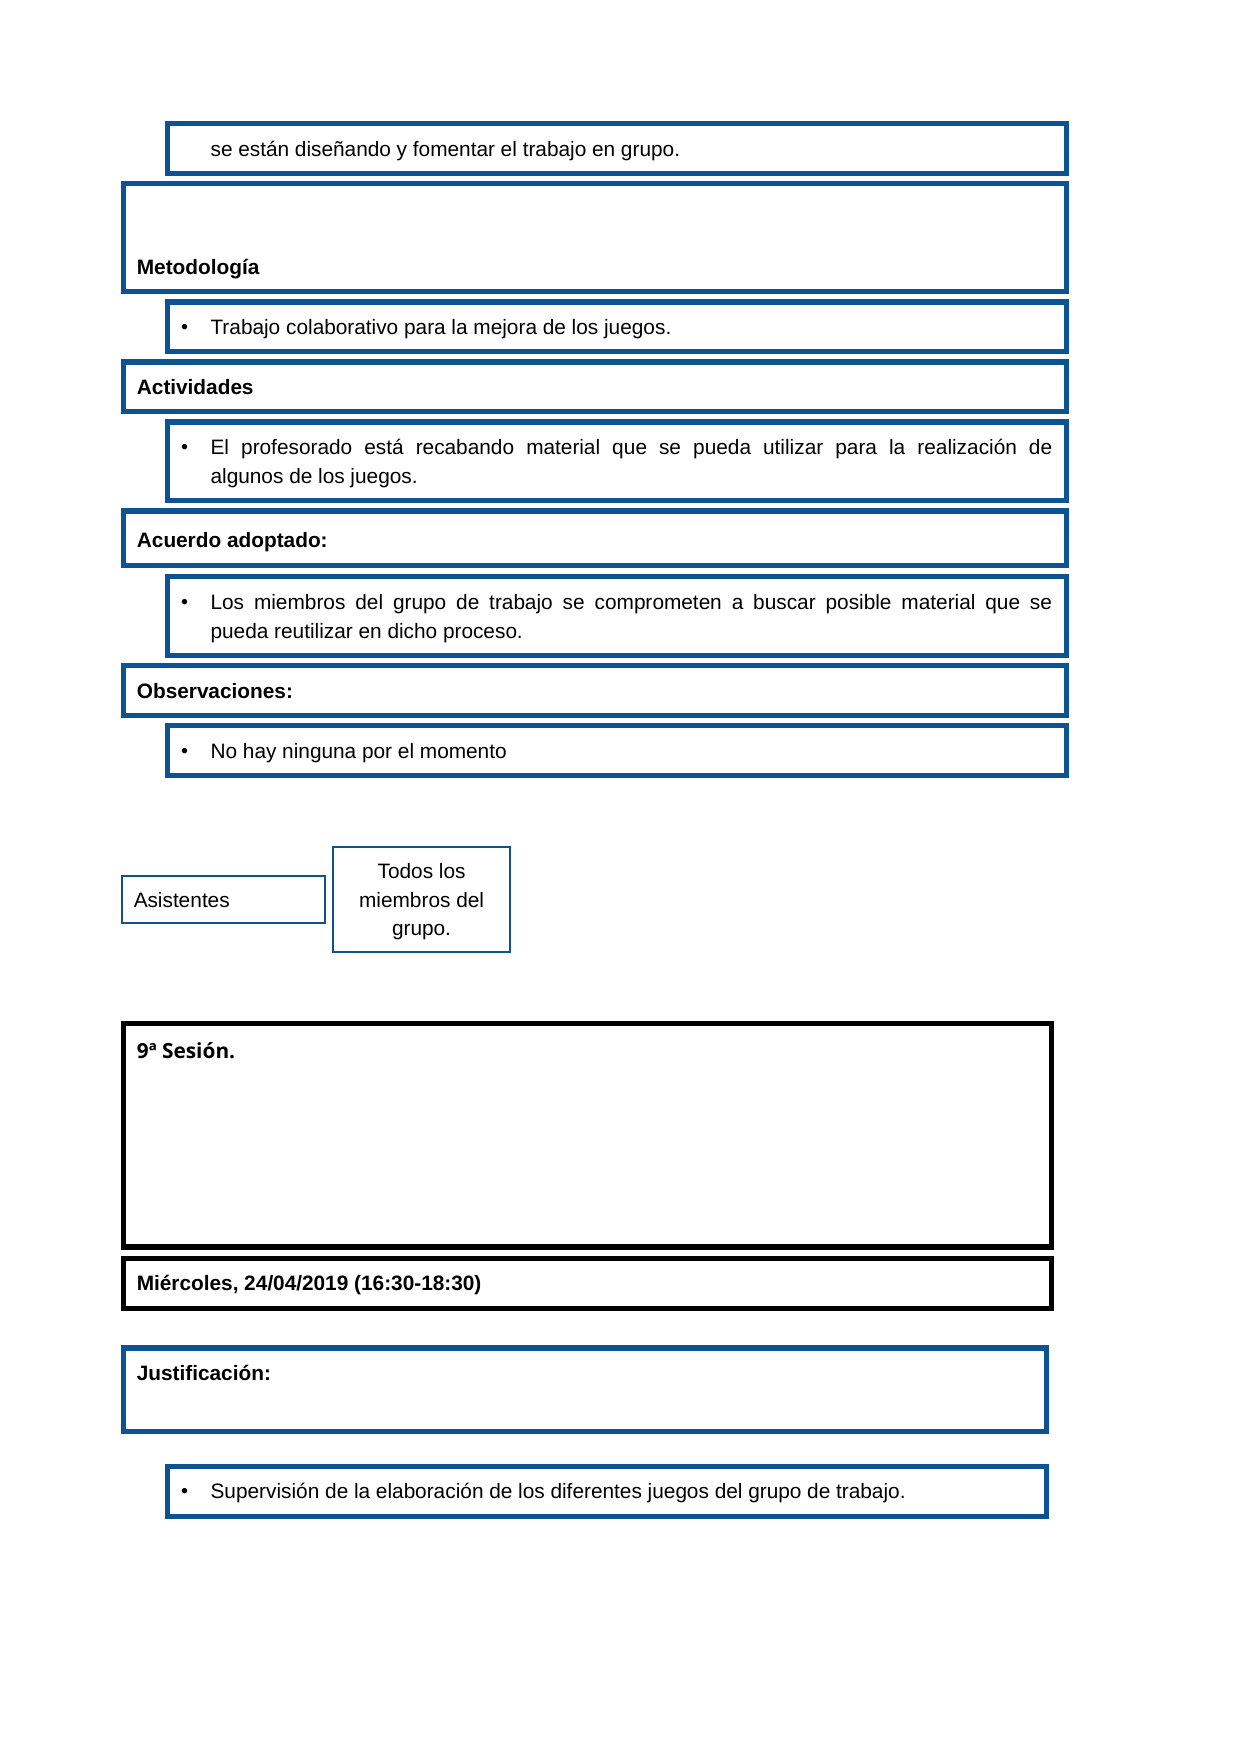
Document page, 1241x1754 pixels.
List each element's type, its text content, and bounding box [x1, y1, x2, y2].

table_header 9ª Sesión. [118, 997, 1057, 1253]
table_cell se están diseñando y fomentar el trabajo en grupo. Metodología Trabajo colaborativo para la mejora de los juegos. Actividades El profesorado está recabando material que se pueda utilizar para la realización de algunos de los juegos. Acuerdo adoptado: Los miembros del grupo de trabajo se comprometen a buscar posible material que se pueda reutilizar en dicho proceso. Observaciones: No hay ninguna por el momento [118, 118, 1072, 814]
table_header Asistentes [118, 843, 329, 956]
table_header Justificación: Supervisión de la elaboración de los diferentes juegos del grupo de trabajo. [118, 1343, 1052, 1522]
table_cell Miércoles, 24/04/2019 (16:30-18:30) [118, 1253, 1057, 1314]
table_header Todos los miembros del grupo. [329, 843, 514, 956]
